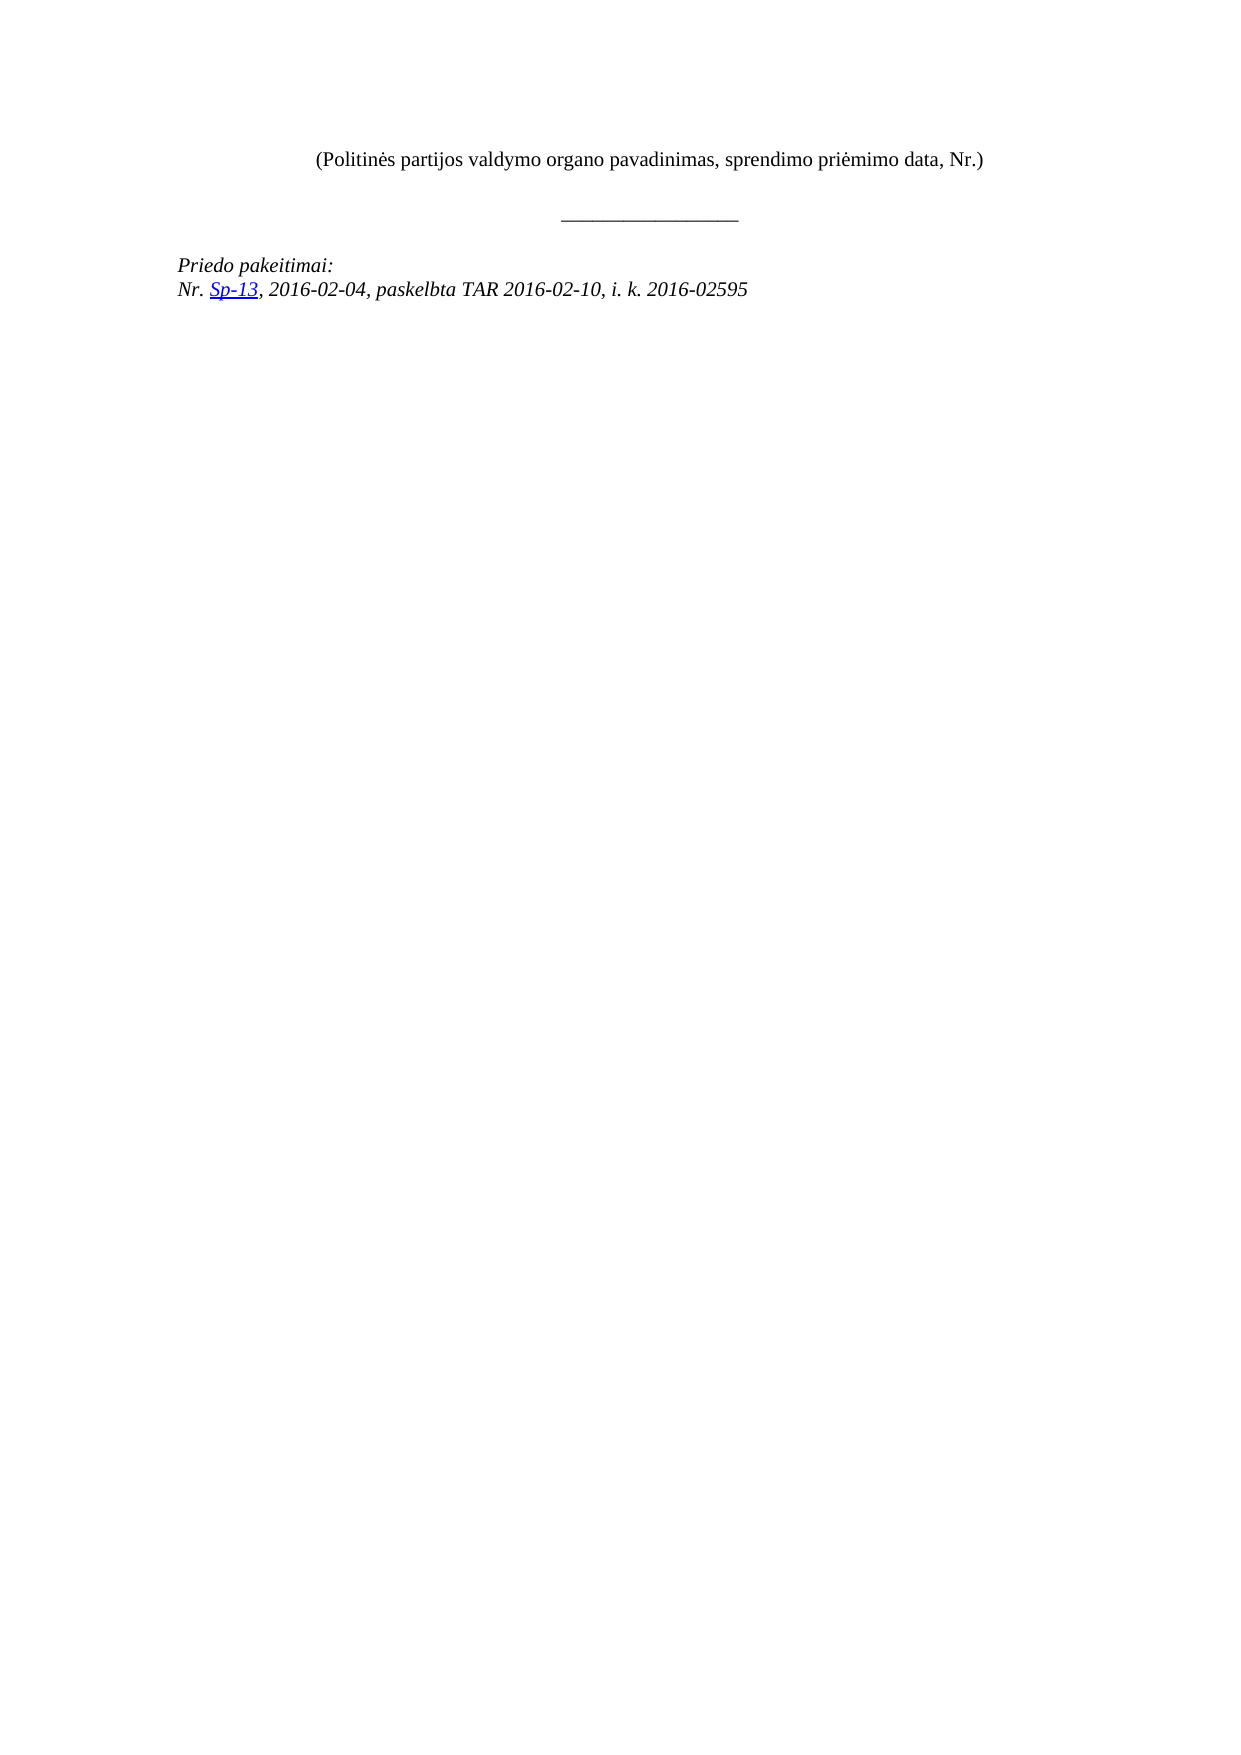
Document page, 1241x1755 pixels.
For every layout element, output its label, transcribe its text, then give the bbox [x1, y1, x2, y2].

text (Politinės partijos valdymo organo pavadinimas, sprendimo priėmimo data, Nr.) [177, 147, 1122, 171]
text _________________ [177, 200, 1122, 224]
text Nr. Sp-13, 2016-02-04, paskelbta TAR 2016-02-10, i. k. 2016-02595 [177, 277, 1122, 301]
text Priedo pakeitimai: [177, 252, 1122, 277]
